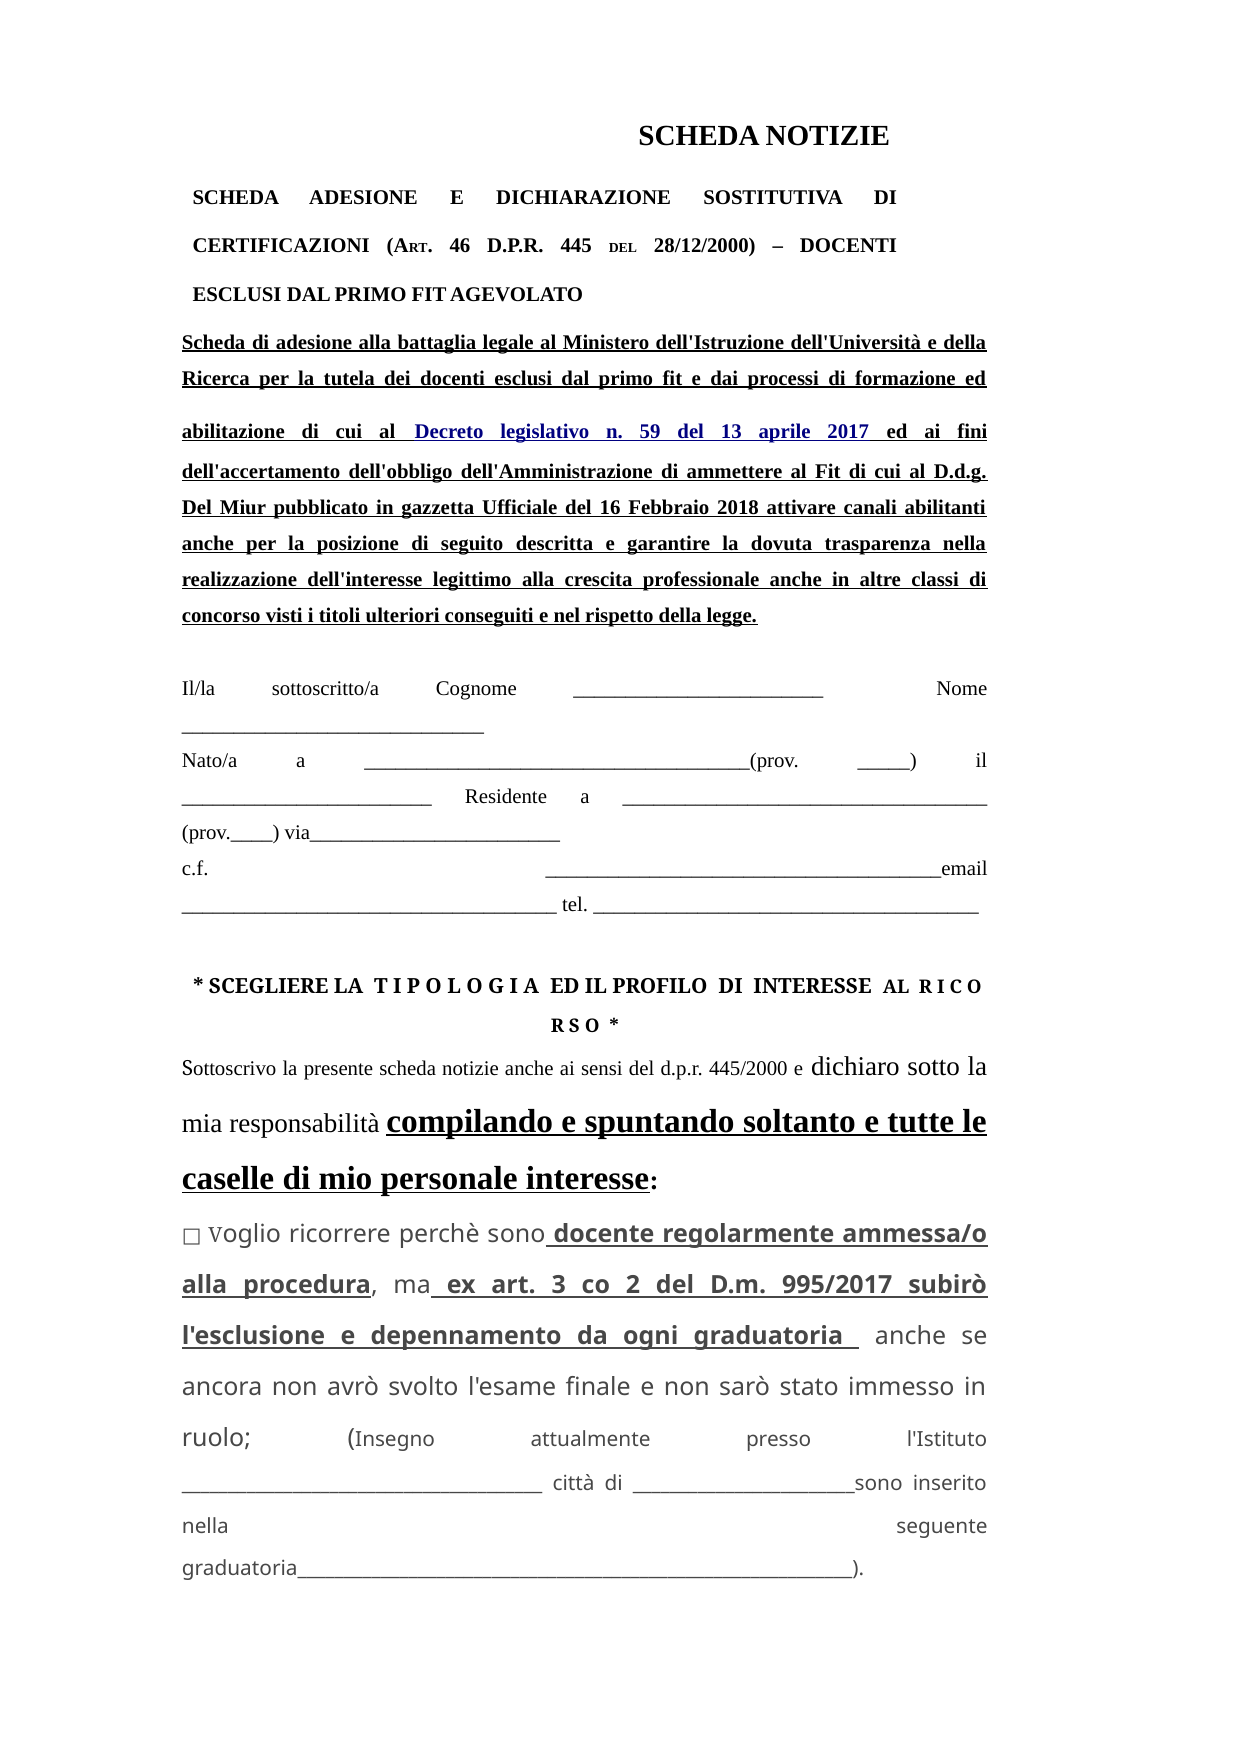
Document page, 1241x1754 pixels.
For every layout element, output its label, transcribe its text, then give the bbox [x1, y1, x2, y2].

text Ricerca per la tutela dei docenti esclusi dal primo fit e dai processi di formazione ed [182, 352, 987, 386]
text SCHEDA NOTIZIE [118, 118, 897, 152]
text Il/la sottoscritto/a Cognome ________________________ Nome _____________________________ [182, 675, 987, 736]
text abilitazione di cui al Decreto legislativo n. 59 del 13 aprile 2017 ed ai fini [182, 388, 987, 440]
text c.f. ______________________________________email ____________________________________ tel. _____________________________________ [182, 856, 987, 916]
text SCHEDA ADESIONE E DICHIARAZIONE SOSTITUTIVA DI CERTIFICAZIONI (Art. 46 D.P.R. 445 del 28/12/2000) – DOCENTI ESCLUSI DAL PRIMO FIT AGEVOLATO [192, 185, 897, 306]
text concorso visti i titoli ulteriori conseguiti e nel rispetto della legge. [182, 589, 987, 627]
text Sottoscrivo la presente scheda notizie anche ai sensi del d.p.r. 445/2000 e dichiaro sotto la mia responsabilità compilando e spuntando soltanto e tutte le caselle di mio personale interesse: [182, 1050, 987, 1197]
text realizzazione dell'interesse legittimo alla crescita professionale anche in altre classi di [182, 553, 987, 588]
text dell'accertamento dell'obbligo dell'Amministrazione di ammettere al Fit di cui al D.d.g. [182, 441, 987, 480]
text anche per la posizione di seguito descritta e garantire la dovuta trasparenza nella [182, 517, 987, 552]
text Nato/a a _____________________________________(prov. _____) il ________________________ Residente a ___________________________________ (prov.____) via________________________ [182, 747, 987, 844]
text Del Miur pubblicato in gazzetta Ufficiale del 16 Febbraio 2018 attivare canali abilitanti [182, 481, 987, 516]
text Scheda di adesione alla battaglia legale al Ministero dell'Istruzione dell'Università e della [182, 329, 987, 350]
text * SCEGLIERE LA T I P O L O G I A ED IL PROFILO DI INTERESSE AL R I C O R S O * [182, 971, 987, 1037]
text □ Voglio ricorrere perchè sono docente regolarmente ammessa/o alla procedura, ma ex art. 3 co 2 del D.m. 995/2017 subirò l'esclusione e depennamento da ogni graduatoria anche se ancora non avrò svolto l'esame finale e non sarò stato immesso in ruolo; (Insegno attualmente presso l'Istituto _______________________________________ città di ________________________sono inserito nella seguente graduatoria____________________________________________________________). [182, 1216, 987, 1582]
